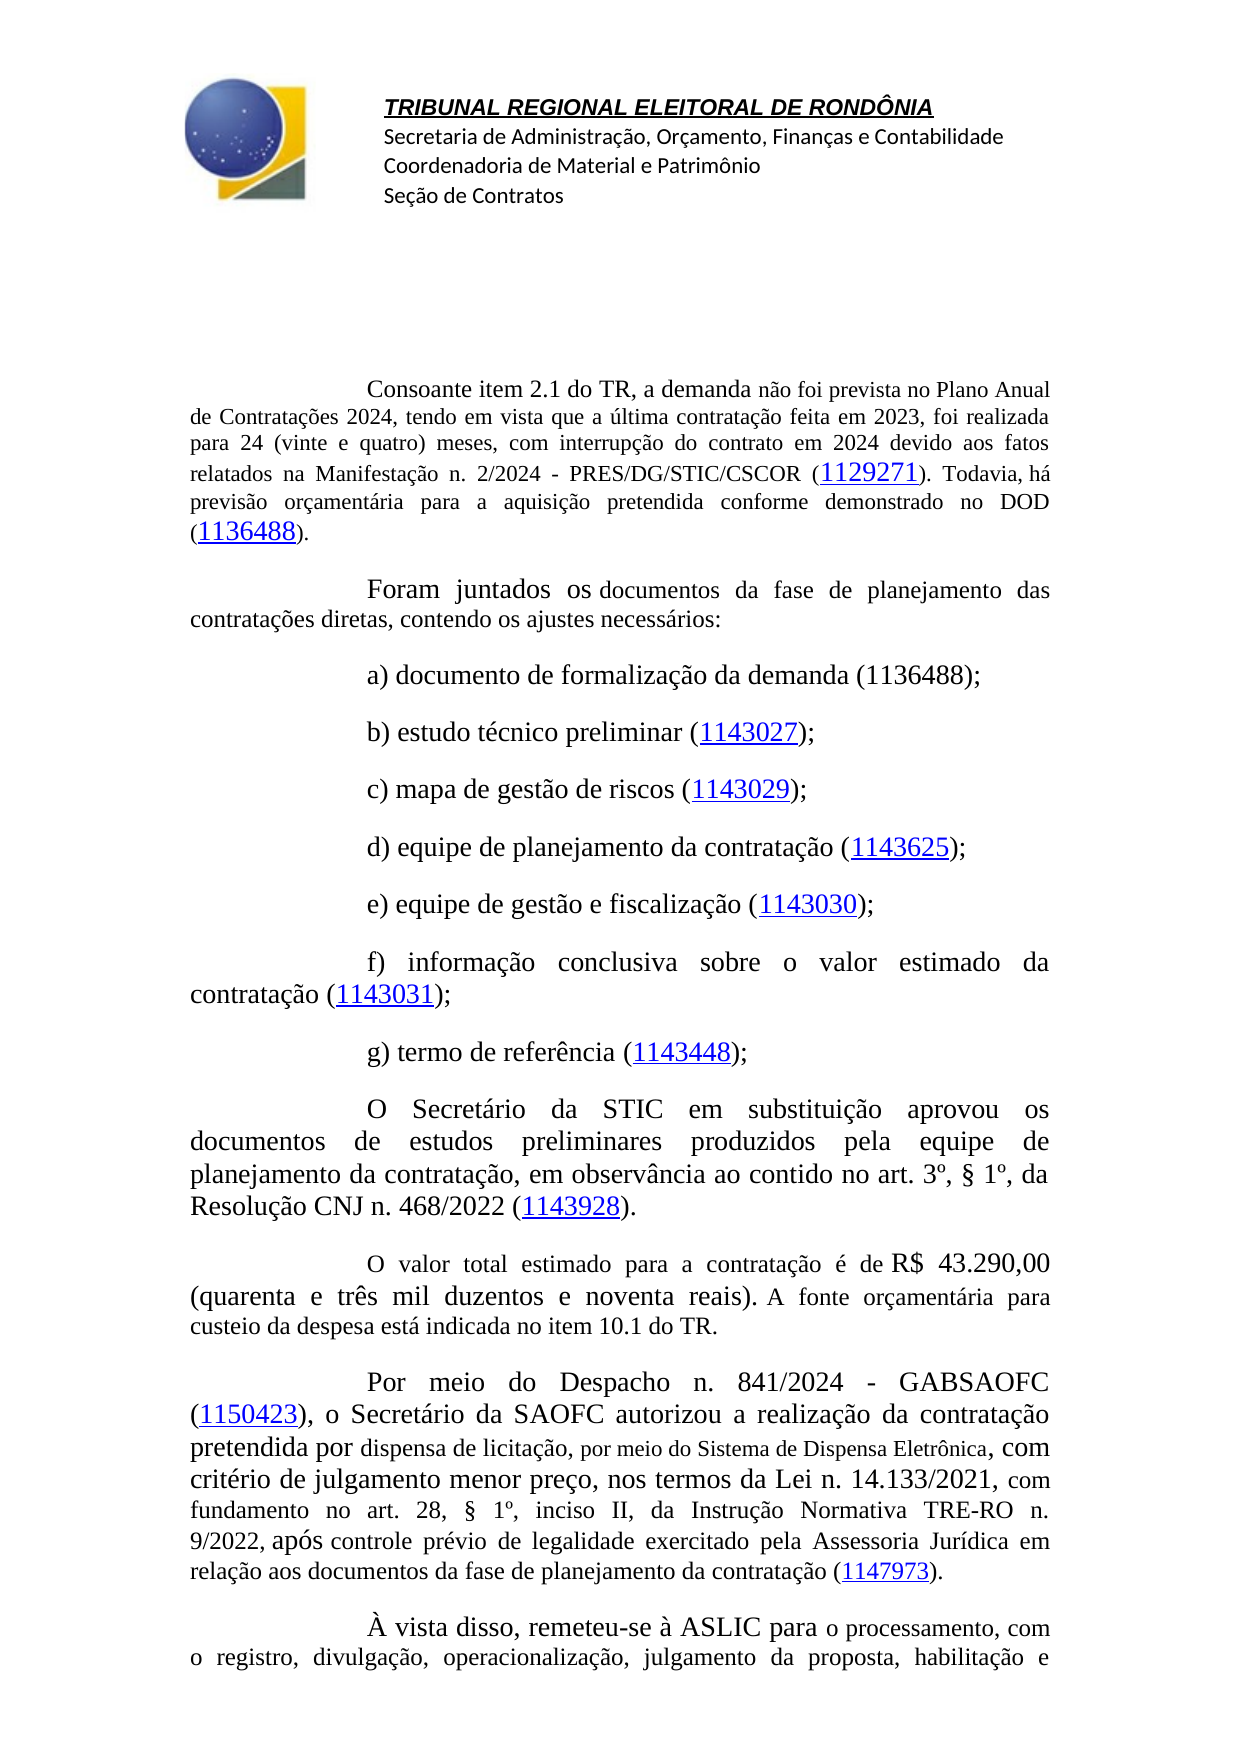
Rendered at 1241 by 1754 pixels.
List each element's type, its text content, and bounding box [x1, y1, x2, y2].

text a) documento de formalização da demanda (1136488); [190, 658, 1051, 690]
text O valor total estimado para a contratação é de R$ 43.290,00 (quarenta e três mil duzentos e noventa reais). A fonte orçamentária para custeio da despesa está indicada no item 10.1 do TR. [190, 1247, 1051, 1340]
text Consoante item 2.1 do TR, a demanda não foi prevista no Plano Anual de Contratações 2024, tendo em vista que a última contratação feita em 2023, foi realizada para 24 (vinte e quatro) meses, com interrupção do contrato em 2024 devido aos fatos relatados na Manifestação n. 2/2024 - PRES/DG/STIC/CSCOR (1129271). Todavia, há previsão orçamentária para a aquisição pretendida conforme demonstrado no DOD (1136488). [190, 374, 1051, 547]
text f) informação conclusiva sobre o valor estimado da contratação (1143031); [190, 945, 1051, 1009]
text d) equipe de planejamento da contratação (1143625); [190, 830, 1051, 862]
text Foram juntados os documentos da fase de planejamento das contratações diretas, contendo os ajustes necessários: [190, 572, 1051, 633]
text c) mapa de gestão de riscos (1143029); [190, 773, 1051, 805]
text b) estudo técnico preliminar (1143027); [190, 715, 1051, 748]
text e) equipe de gestão e fiscalização (1143030); [190, 887, 1051, 920]
text À vista disso, remeteu-se à ASLIC para o processamento, com o registro, divulgação, operacionalização, julgamento da proposta, habilitação e [190, 1609, 1051, 1671]
text Por meio do Despacho n. 841/2024 - GABSAOFC (1150423), o Secretário da SAOFC autorizou a realização da contratação pretendida por dispensa de licitação, por meio do Sistema de Dispensa Eletrônica, com critério de julgamento menor preço, nos termos da Lei n. 14.133/2021, com fundamento no art. 28, § 1º, inciso II, da Instrução Normativa TRE-RO n. 9/2022, após controle prévio de legalidade exercitado pela Assessoria Jurídica em relação aos documentos da fase de planejamento da contratação (1147973). [190, 1365, 1051, 1584]
text g) termo de referência (1143448); [190, 1034, 1051, 1067]
text O Secretário da STIC em substituição aprovou os documentos de estudos preliminares produzidos pela equipe de planejamento da contratação, em observância ao contido no art. 3º, § 1º, da Resolução CNJ n. 468/2022 (1143928). [190, 1092, 1051, 1222]
